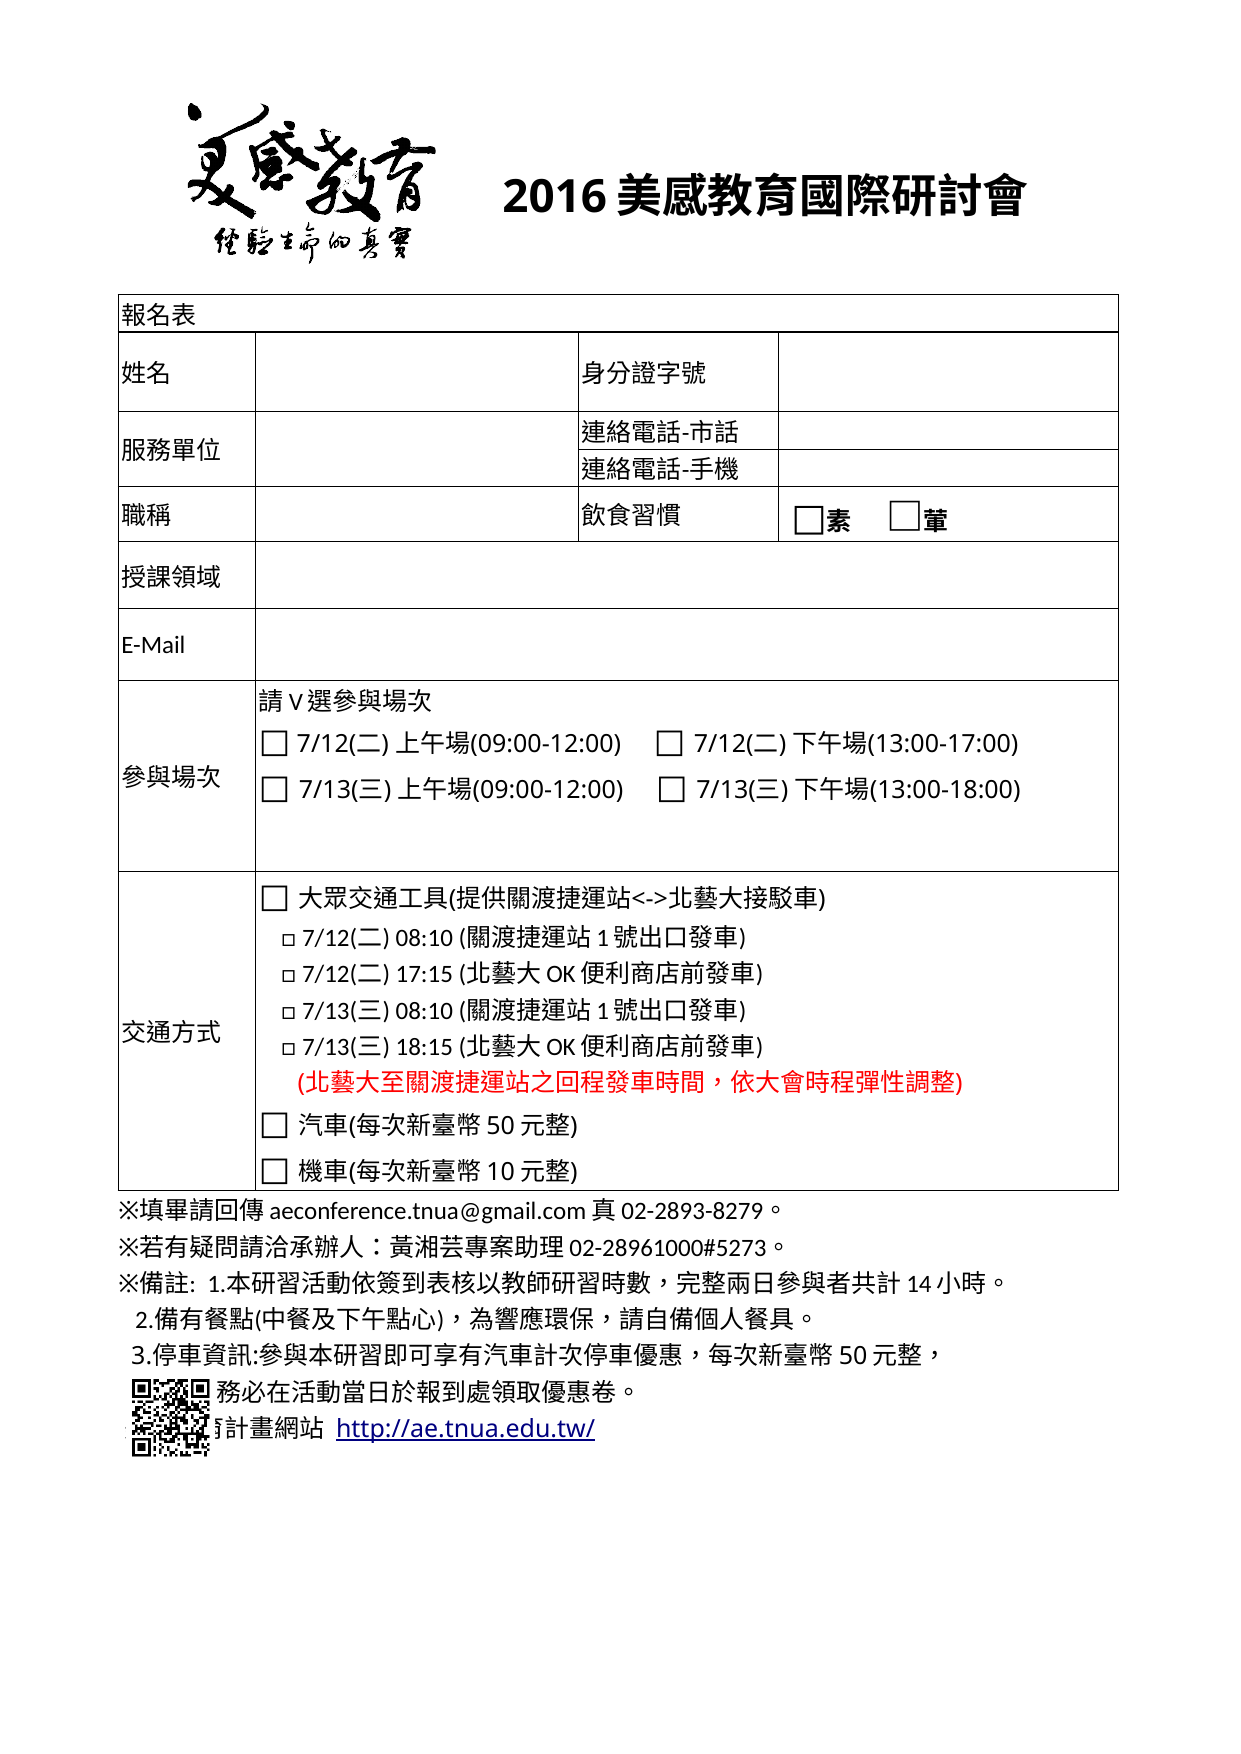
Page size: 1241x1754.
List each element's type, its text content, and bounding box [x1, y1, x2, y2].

text ※備註: 1.本研習活動依簽到表核以教師研習時數，完整兩日參與者共計14小時。 [118, 1263, 1122, 1299]
text 3.停車資訊:參與本研習即可享有汽車計次停車優惠，每次新臺幣50元整， [118, 1336, 1122, 1372]
table_cell [779, 450, 1118, 486]
table_cell 請V選參與場次 □ 7/12(二) 上午場(09:00-12:00) □ 7/12(二) 下午場(13:00-17:00) □ 7/13(三) 上午場(09:00-12:00) □ 7/13(三) 下午場(13:00-18:00) [256, 681, 1118, 871]
table_cell E-Mail [119, 609, 255, 680]
table_cell [256, 542, 1118, 608]
text 請務必在活動當日於報到處領取優惠卷。 [118, 1372, 1122, 1408]
table_cell [256, 487, 578, 541]
table_cell [779, 412, 1118, 448]
table_cell 服務單位 [119, 412, 255, 486]
table_cell 交通方式 [119, 872, 255, 1190]
table_cell 授課領域 [119, 542, 255, 608]
table_cell 飲食習慣 [579, 487, 778, 541]
table_header 報名表 [119, 295, 1118, 331]
table_cell 連絡電話-手機 [579, 450, 778, 486]
table_cell □ 大眾交通工具(提供關渡捷運站<->北藝大接駁車) □ 7/12(二) 08:10 (關渡捷運站1號出口發車) □ 7/12(二) 17:15 (北藝大OK便利商店前發車) □ 7/13(三) 08:10 (關渡捷運站1號出口發車) □ 7/13(三) 18:15 (北藝大OK便利商店前發車) (北藝大至關渡捷運站之回程發車時間，依大會時程彈性調整) □ 汽車(每次新臺幣50元整) □ 機車(每次新臺幣10元整) [256, 872, 1118, 1190]
text 2016美感教育國際研討會 [479, 159, 1126, 226]
text 美感教育計畫網站 http://ae.tnua.edu.tw/ [216, 1408, 1122, 1444]
text ※若有疑問請洽承辦人：黃湘芸專案助理02-28961000#5273。 [118, 1227, 1122, 1263]
table_cell 職稱 [119, 487, 255, 541]
table_cell [779, 333, 1118, 411]
table_cell 連絡電話-市話 [579, 412, 778, 448]
table_cell [256, 412, 578, 486]
table_cell □素 □葷 [779, 487, 1118, 541]
text 2.備有餐點(中餐及下午點心)，為響應環保，請自備個人餐具。 [118, 1299, 1122, 1336]
table_cell [256, 609, 1118, 680]
table_cell 參與場次 [119, 681, 255, 871]
table_cell 身分證字號 [579, 333, 778, 411]
table_cell [256, 333, 578, 411]
table_cell 姓名 [119, 333, 255, 411]
text ※填畢請回傳aeconference.tnua@gmail.com真02-2893-8279。 [118, 1191, 1122, 1227]
